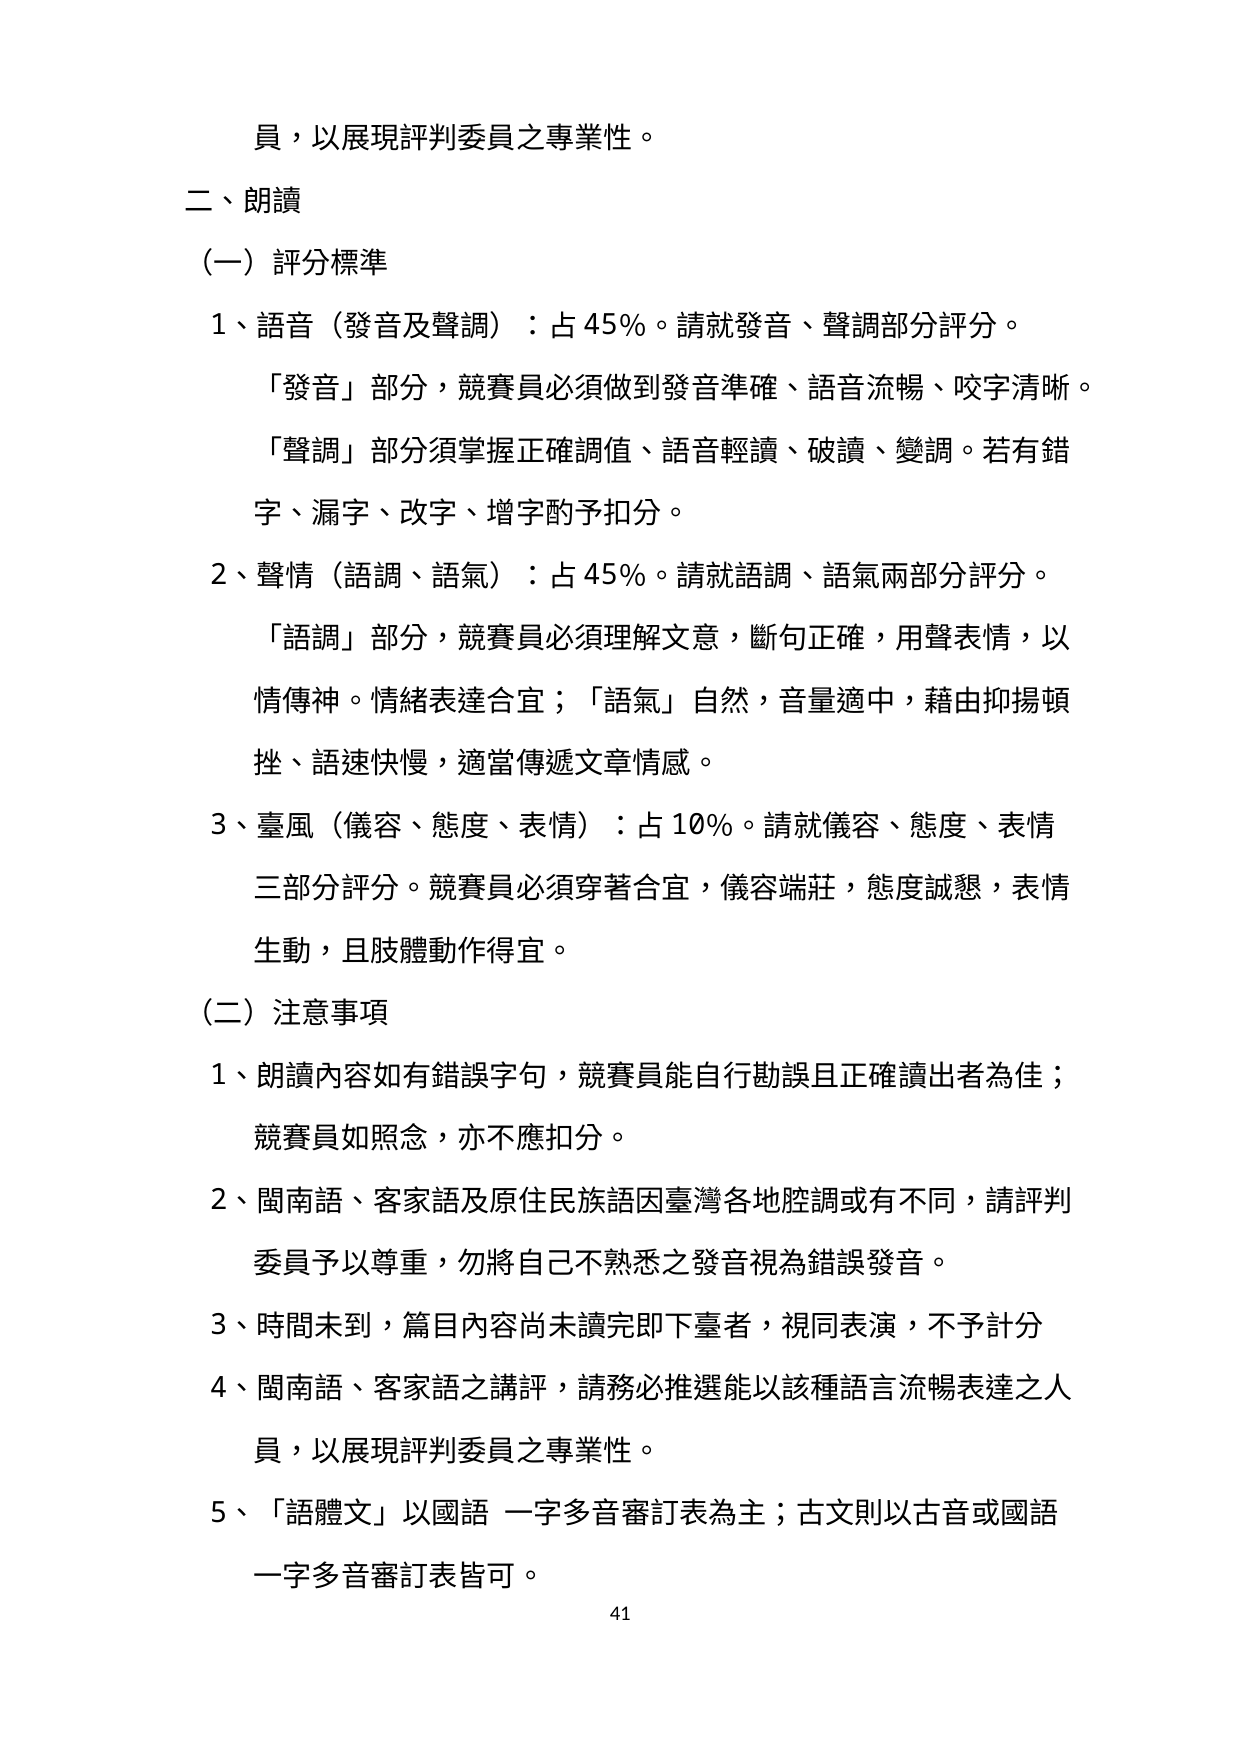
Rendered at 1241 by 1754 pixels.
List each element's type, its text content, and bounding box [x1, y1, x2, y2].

text 5、「語體文」以國語 一字多音審訂表為主；古文則以古音或國語一字多音審訂表皆可。 [209, 1469, 1081, 1594]
text 4、閩南語、客家語之講評，請務必推選能以該種語言流暢表達之人員，以展現評判委員之專業性。 [209, 1344, 1081, 1469]
text （二）注意事項 [184, 969, 1081, 1032]
text 3、臺風（儀容、態度、表情）：占10％。請就儀容、態度、表情三部分評分。競賽員必須穿著合宜，儀容端莊，態度誠懇，表情生動，且肢體動作得宜。 [209, 782, 1081, 969]
text 3、時間未到，篇目內容尚未讀完即下臺者，視同表演，不予計分 [209, 1282, 1081, 1344]
text （一）評分標準 [184, 219, 1081, 282]
text 1、語音（發音及聲調）：占45％。請就發音、聲調部分評分。「發音」部分，競賽員必須做到發音準確、語音流暢、咬字清晰。「聲調」部分須掌握正確調值、語音輕讀、破讀、變調。若有錯字、漏字、改字、增字酌予扣分。 [209, 282, 1081, 532]
text 1、朗讀內容如有錯誤字句，競賽員能自行勘誤且正確讀出者為佳；競賽員如照念，亦不應扣分。 [209, 1032, 1081, 1157]
text 2、聲情（語調、語氣）：占45％。請就語調、語氣兩部分評分。「語調」部分，競賽員必須理解文意，斷句正確，用聲表情，以情傳神。情緒表達合宜；「語氣」自然，音量適中，藉由抑揚頓挫、語速快慢，適當傳遞文章情感。 [209, 532, 1081, 782]
text 2、閩南語、客家語及原住民族語因臺灣各地腔調或有不同，請評判委員予以尊重，勿將自己不熟悉之發音視為錯誤發音。 [209, 1157, 1081, 1282]
text 二、朗讀 [184, 157, 1081, 219]
text 員，以展現評判委員之專業性。 [209, 94, 1081, 157]
